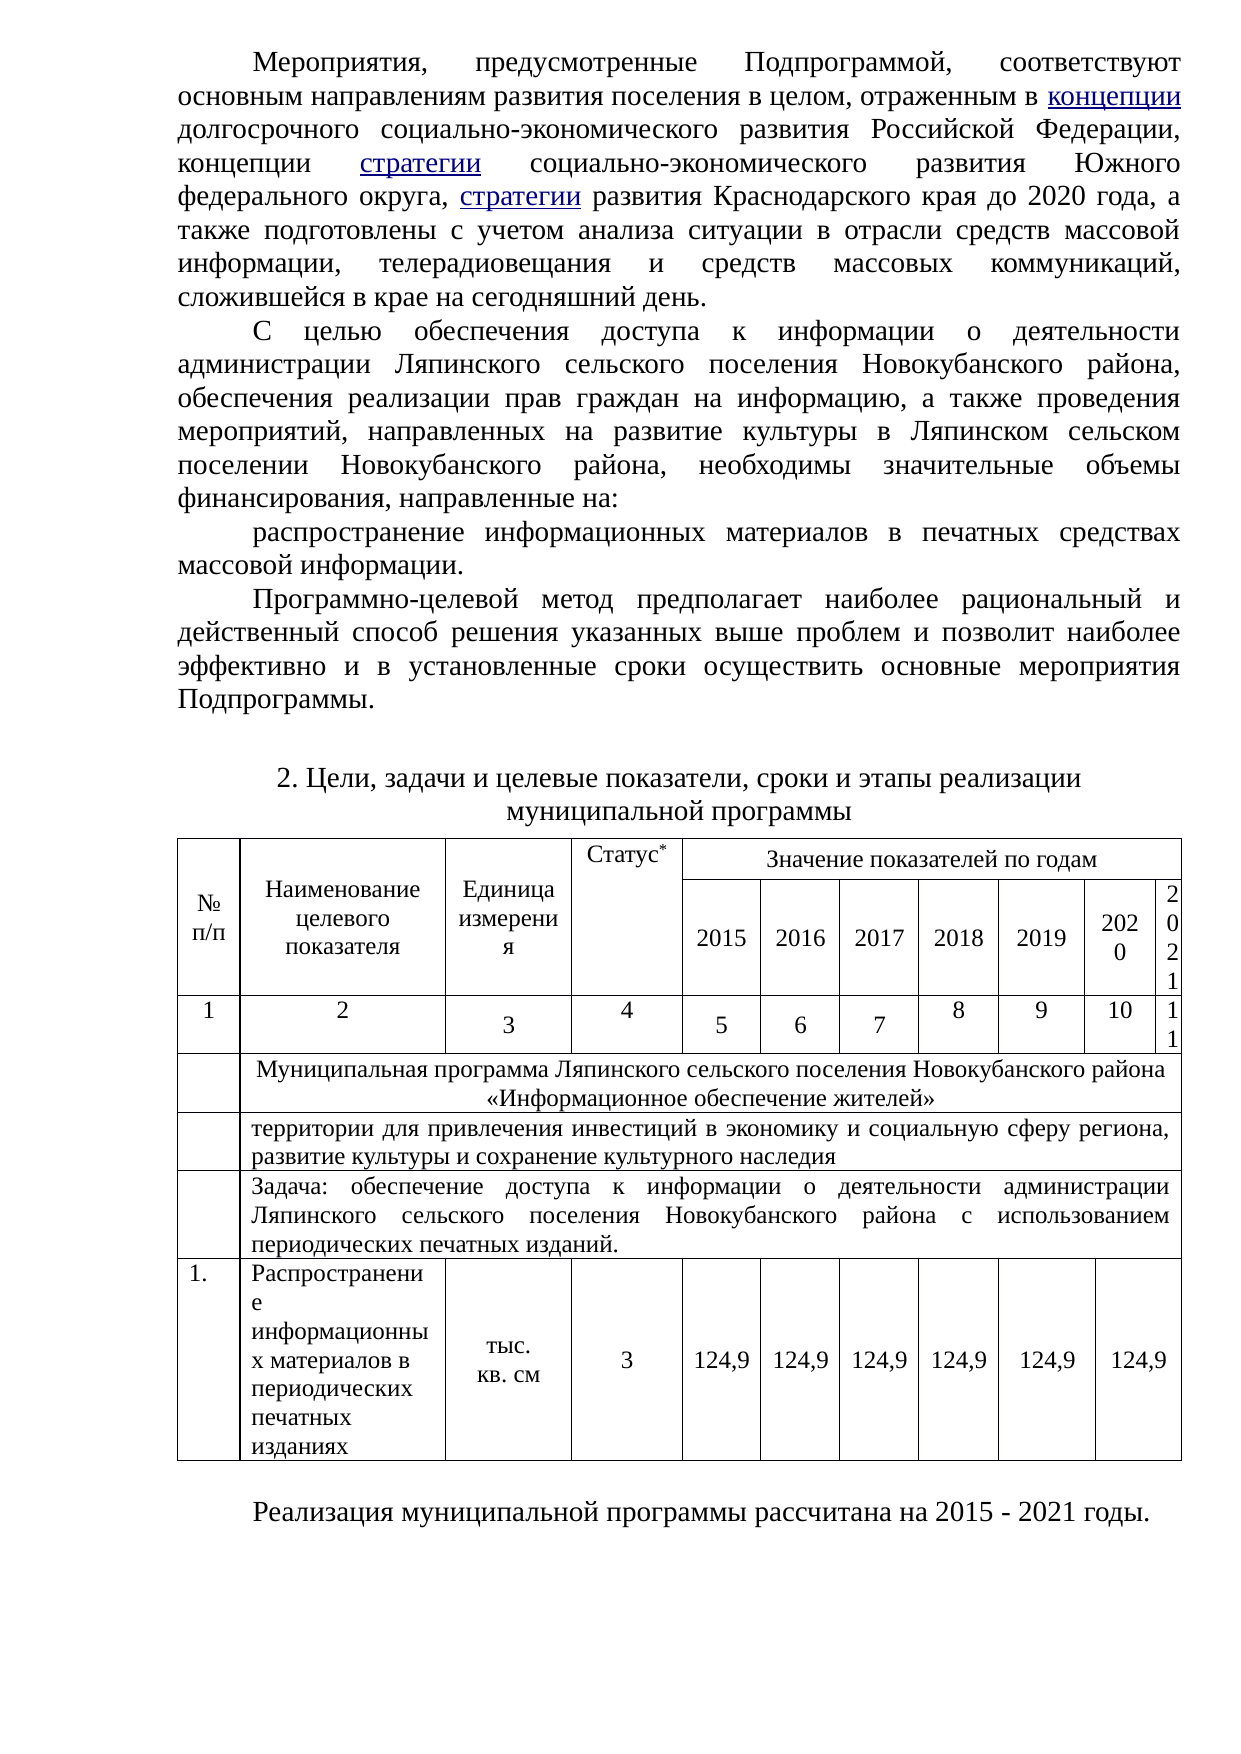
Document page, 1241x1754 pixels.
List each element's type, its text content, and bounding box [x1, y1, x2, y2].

table_cell 10 [1085, 996, 1155, 1053]
table_cell 2021 [1156, 880, 1181, 994]
table_cell 124,9 [840, 1259, 918, 1460]
table_cell 1 [178, 996, 239, 1053]
table_cell 3 [572, 1259, 682, 1460]
table_cell 3 [446, 996, 571, 1053]
table_cell 124,9 [999, 1259, 1095, 1460]
table_header Единица измерения [446, 839, 571, 994]
table_cell 2020 [1085, 880, 1155, 994]
table_cell 2 [241, 996, 445, 1053]
table_header Наименование целевого показателя [241, 839, 445, 994]
text Реализация муниципальной программы рассчитана на 2015 - 2021 годы. [177, 1494, 1181, 1528]
text распространение информационных материалов в печатных средствах массовой информации. [177, 514, 1181, 581]
table_cell 124,9 [1096, 1259, 1181, 1460]
table_header Значение показателей по годам [683, 839, 1181, 878]
table_cell 2016 [761, 880, 839, 994]
table_cell территории для привлечения инвестиций в экономику и социальную сферу региона, развитие культуры и сохранение культурного наследия [241, 1113, 1181, 1170]
text Мероприятия, предусмотренные Подпрограммой, соответствуют основным направлениям развития поселения в целом, отраженным в концепции долгосрочного социально-экономического развития Российской Федерации, концепции стратегии социально-экономического развития Южного федерального округа, стратегии развития Краснодарского края до 2020 года, а также подготовлены с учетом анализа ситуации в отрасли средств массовой информации, телерадиовещания и средств массовых коммуникаций, сложившейся в крае на сегодняшний день. [177, 44, 1181, 313]
table_header № п/п [178, 839, 239, 994]
table_cell Муниципальная программа Ляпинского сельского поселения Новокубанского района «Информационное обеспечение жителей» [241, 1054, 1181, 1112]
table_cell 8 [919, 996, 998, 1053]
table_cell 1. [178, 1259, 239, 1460]
table_cell [178, 1171, 239, 1257]
table_cell 11 [1156, 996, 1181, 1053]
table_cell тыс. кв. см [446, 1259, 571, 1460]
table_cell 7 [840, 996, 918, 1053]
table_cell 2018 [919, 880, 998, 994]
text Программно-целевой метод предполагает наиболее рациональный и действенный способ решения указанных выше проблем и позволит наиболее эффективно и в установленные сроки осуществить основные мероприятия Подпрограммы. [177, 581, 1181, 715]
table_cell 9 [999, 996, 1084, 1053]
table_cell 2015 [683, 880, 760, 994]
table_cell 6 [761, 996, 839, 1053]
table_cell Распространение информационных материалов в периодических печатных изданиях [241, 1259, 445, 1460]
table_cell 4 [572, 996, 682, 1053]
text С целью обеспечения доступа к информации о деятельности администрации Ляпинского сельского поселения Новокубанского района, обеспечения реализации прав граждан на информацию, а также проведения мероприятий, направленных на развитие культуры в Ляпинском сельском поселении Новокубанского района, необходимы значительные объемы финансирования, направленные на: [177, 313, 1181, 514]
table_cell 124,9 [919, 1259, 998, 1460]
table_header Статус* [572, 839, 682, 994]
table_cell [178, 1113, 239, 1170]
text 2. Цели, задачи и целевые показатели, сроки и этапы реализации муниципальной программы [177, 760, 1181, 827]
table_cell Задача: обеспечение доступа к информации о деятельности администрации Ляпинского сельского поселения Новокубанского района с использованием периодических печатных изданий. [241, 1171, 1181, 1257]
table_cell 124,9 [683, 1259, 760, 1460]
table_cell 2017 [840, 880, 918, 994]
table_cell [178, 1054, 239, 1112]
table_cell 5 [683, 996, 760, 1053]
table_cell 124,9 [761, 1259, 839, 1460]
table_cell 2019 [999, 880, 1084, 994]
